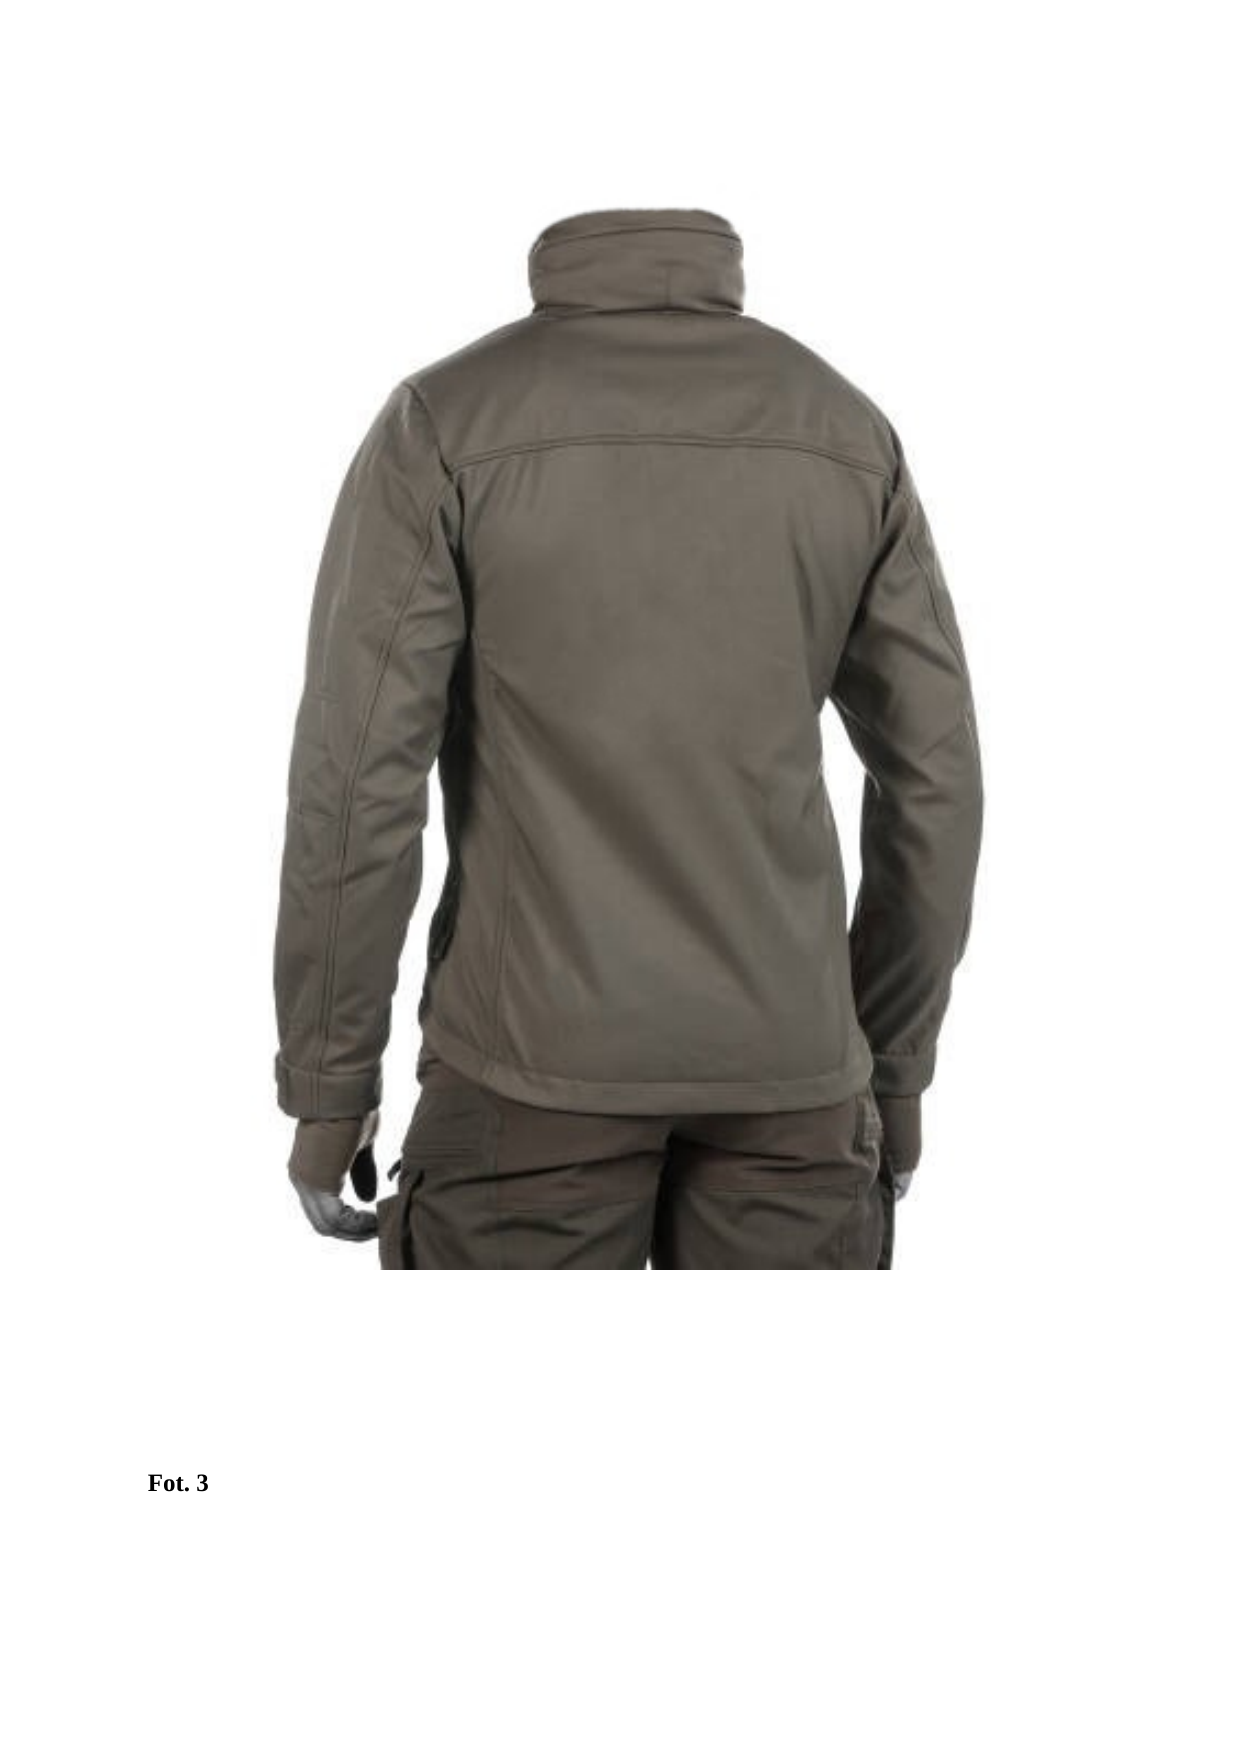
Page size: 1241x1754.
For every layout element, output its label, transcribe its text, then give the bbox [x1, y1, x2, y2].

text Fot. 3 [148, 1468, 1093, 1497]
